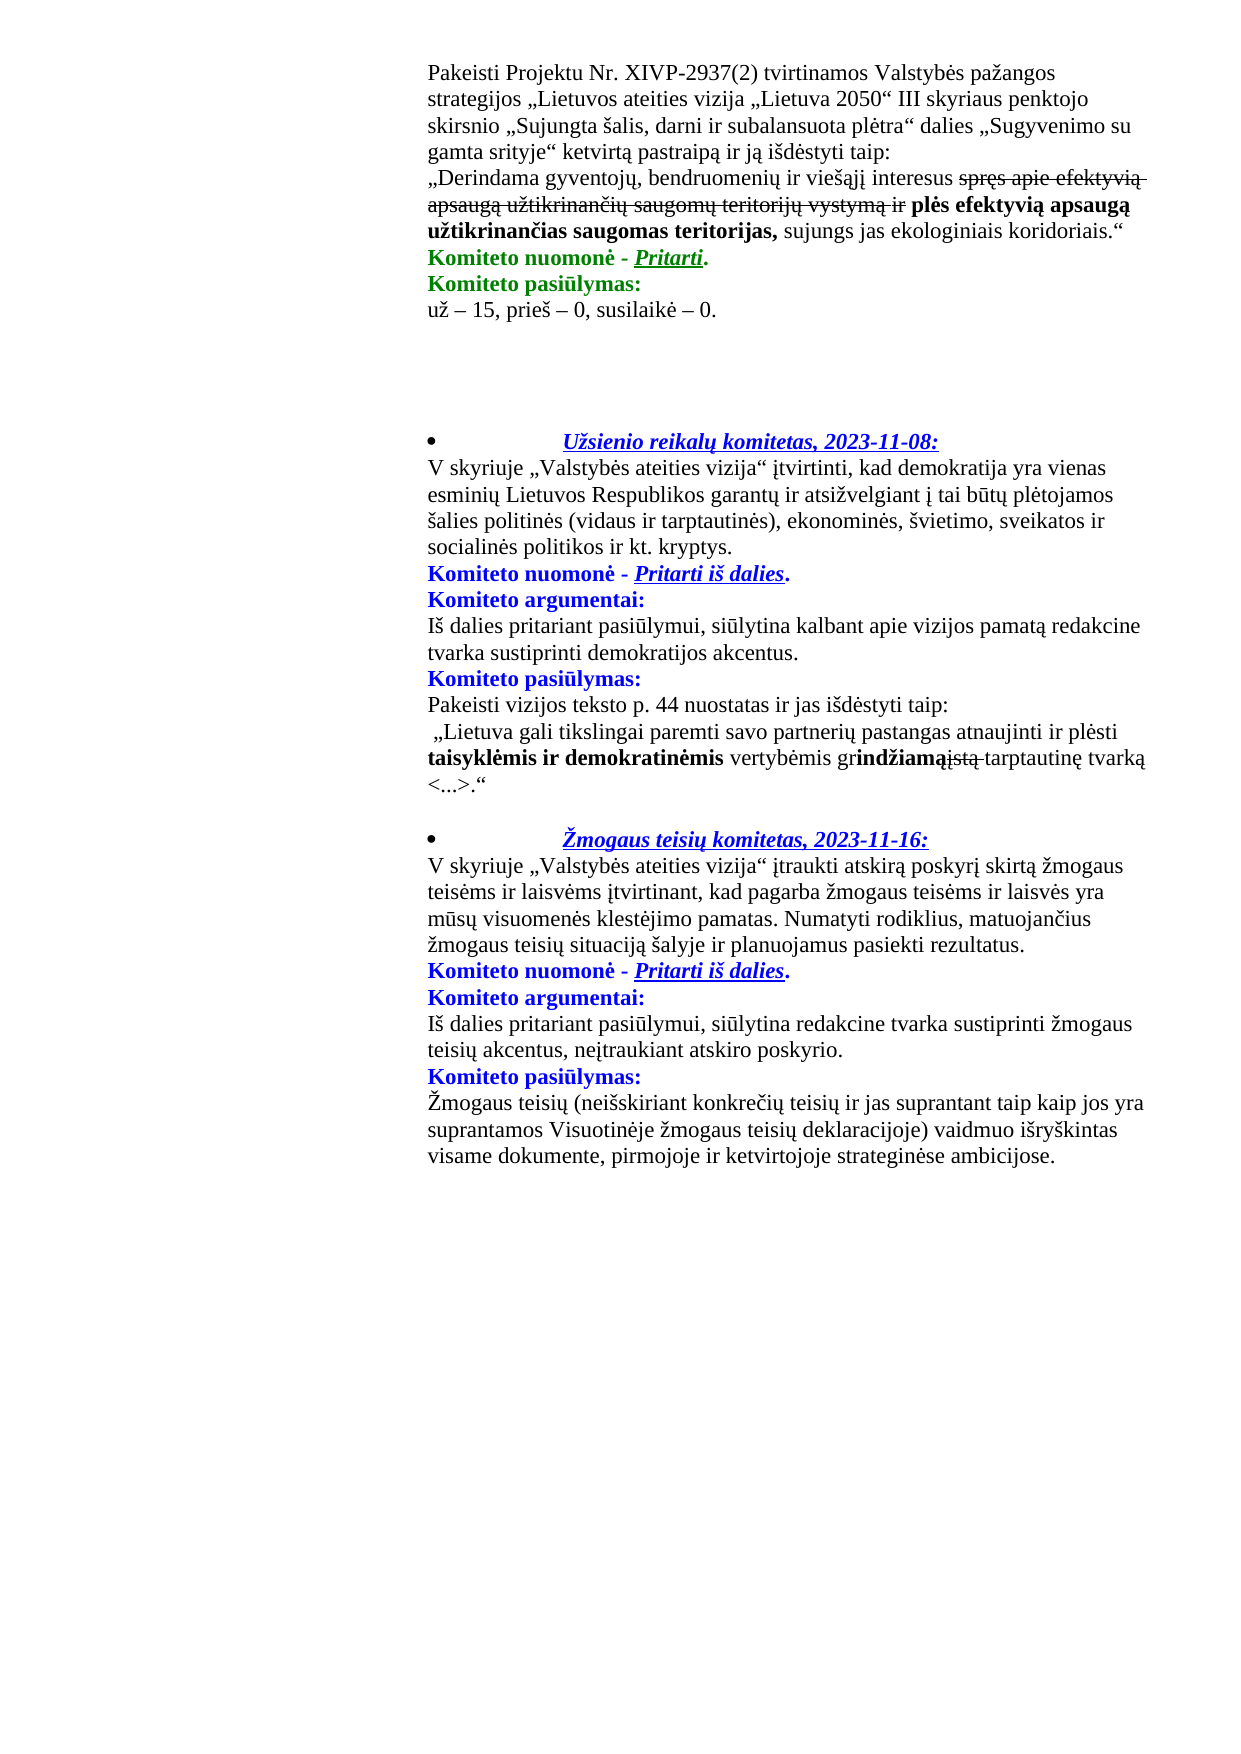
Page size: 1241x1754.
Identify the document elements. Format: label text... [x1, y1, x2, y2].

text Komiteto argumentai: [427, 984, 1152, 1010]
subtitle Pakeisti Projektu Nr. XIVP-2937(2) tvirtinamos Valstybės pažangos strategijos „Lietuvos ateities vizija „Lietuva 2050“ III skyriaus penktojo skirsnio „Sujungta šalis, darni ir subalansuota plėtra“ dalies „Sugyvenimo su gamta srityje“ ketvirtą pastraipą ir ją išdėstyti taip: [427, 59, 1152, 164]
text už – 15, prieš – 0, susilaikė – 0. [427, 296, 1152, 323]
text „Derindama gyventojų, bendruomenių ir viešąjį interesus spręs apie efektyvią apsaugą užtikrinančių saugomų teritorijų vystymą ir plės efektyvią apsaugą užtikrinančias saugomas teritorijas, sujungs jas ekologiniais koridoriais.“ [427, 164, 1152, 243]
text  Užsienio reikalų komitetas, 2023-11-08: [427, 428, 1152, 454]
text Iš dalies pritariant pasiūlymui, siūlytina kalbant apie vizijos pamatą redakcine tvarka sustiprinti demokratijos akcentus. [427, 612, 1152, 665]
text Komiteto argumentai: [427, 586, 1152, 612]
text Komiteto pasiūlymas: [427, 1063, 1152, 1089]
text Komiteto nuomonė - Pritarti iš dalies. [427, 957, 1152, 984]
text Komiteto pasiūlymas: [427, 665, 1152, 692]
text Pakeisti vizijos teksto p. 44 nuostatas ir jas išdėstyti taip: [427, 692, 1152, 718]
text V skyriuje „Valstybės ateities vizija“ įtraukti atskirą poskyrį skirtą žmogaus teisėms ir laisvėms įtvirtinant, kad pagarba žmogaus teisėms ir laisvės yra mūsų visuomenės klestėjimo pamatas. Numatyti rodiklius, matuojančius žmogaus teisių situaciją šalyje ir planuojamus pasiekti rezultatus. [427, 852, 1152, 957]
text Komiteto pasiūlymas: [427, 270, 1152, 296]
text Komiteto nuomonė - Pritarti iš dalies. [427, 560, 1152, 586]
text  Žmogaus teisių komitetas, 2023-11-16: [427, 826, 1152, 852]
text Žmogaus teisių (neišskiriant konkrečių teisių ir jas suprantant taip kaip jos yra suprantamos Visuotinėje žmogaus teisių deklaracijoje) vaidmuo išryškintas visame dokumente, pirmojoje ir ketvirtojoje strateginėse ambicijose. [427, 1089, 1152, 1168]
text Iš dalies pritariant pasiūlymui, siūlytina redakcine tvarka sustiprinti žmogaus teisių akcentus, neįtraukiant atskiro poskyrio. [427, 1010, 1152, 1063]
text V skyriuje „Valstybės ateities vizija“ įtvirtinti, kad demokratija yra vienas esminių Lietuvos Respublikos garantų ir atsižvelgiant į tai būtų plėtojamos šalies politinės (vidaus ir tarptautinės), ekonominės, švietimo, sveikatos ir socialinės politikos ir kt. kryptys. [427, 454, 1152, 560]
text Komiteto nuomonė - Pritarti. [427, 243, 1152, 270]
text „Lietuva gali tikslingai paremti savo partnerių pastangas atnaujinti ir plėsti taisyklėmis ir demokratinėmis vertybėmis grindžiamąįstą tarptautinę tvarką <...>.“ [427, 718, 1152, 797]
